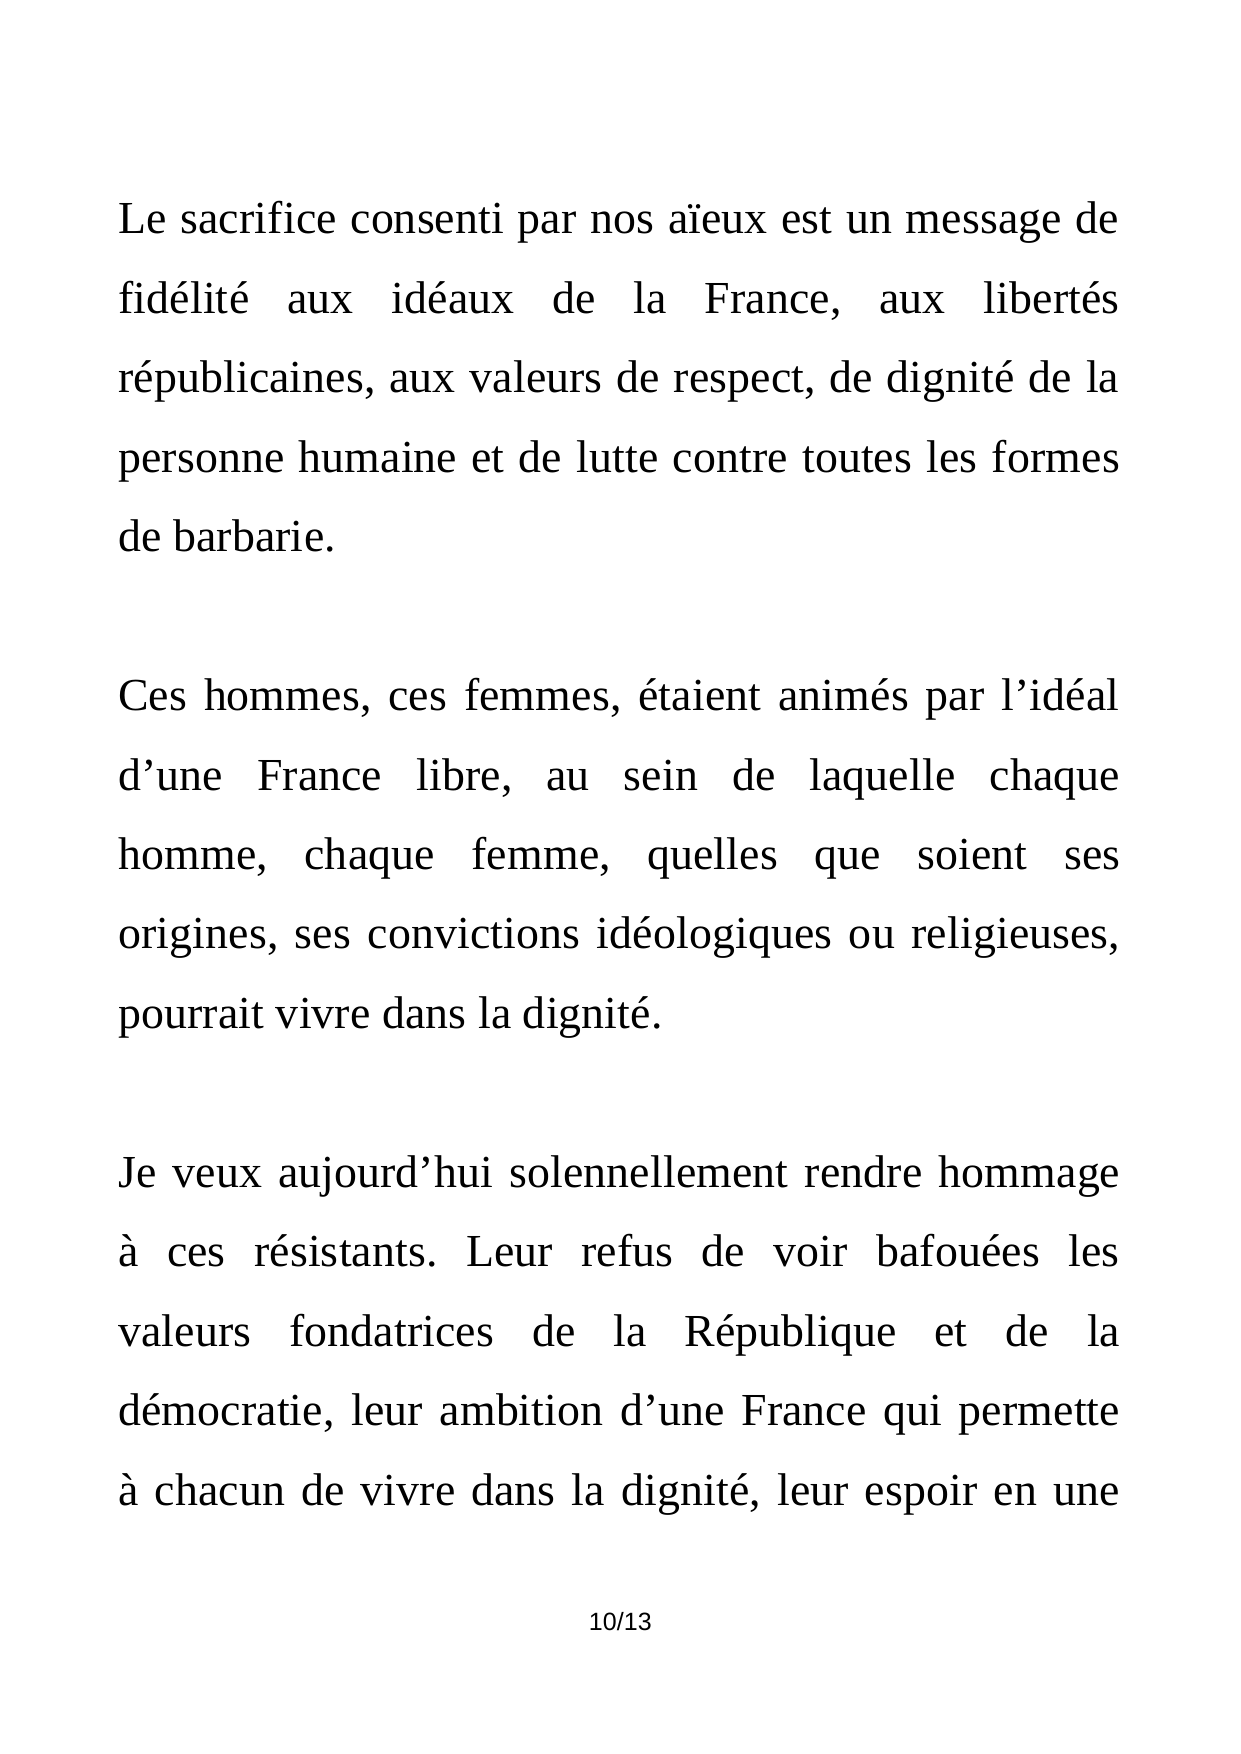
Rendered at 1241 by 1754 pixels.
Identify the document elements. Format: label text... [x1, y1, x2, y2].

text Ces hommes, ces femmes, étaient animés par l’idéal d’une France libre, au sein de laquelle chaque homme, chaque femme, quelles que soient ses origines, ses convictions idéologiques ou religieuses, pourrait vivre dans la dignité. [118, 667, 1122, 1038]
text Le sacrifice consenti par nos aïeux est un message de fidélité aux idéaux de la France, aux libertés républicaines, aux valeurs de respect, de dignité de la personne humaine et de lutte contre toutes les formes de barbarie. [118, 191, 1122, 561]
text Je veux aujourd’hui solennellement rendre hommage à ces résistants. Leur refus de voir bafouées les valeurs fondatrices de la République et de la démocratie, leur ambition d’une France qui permette à chacun de vivre dans la dignité, leur espoir en une [118, 1144, 1122, 1515]
